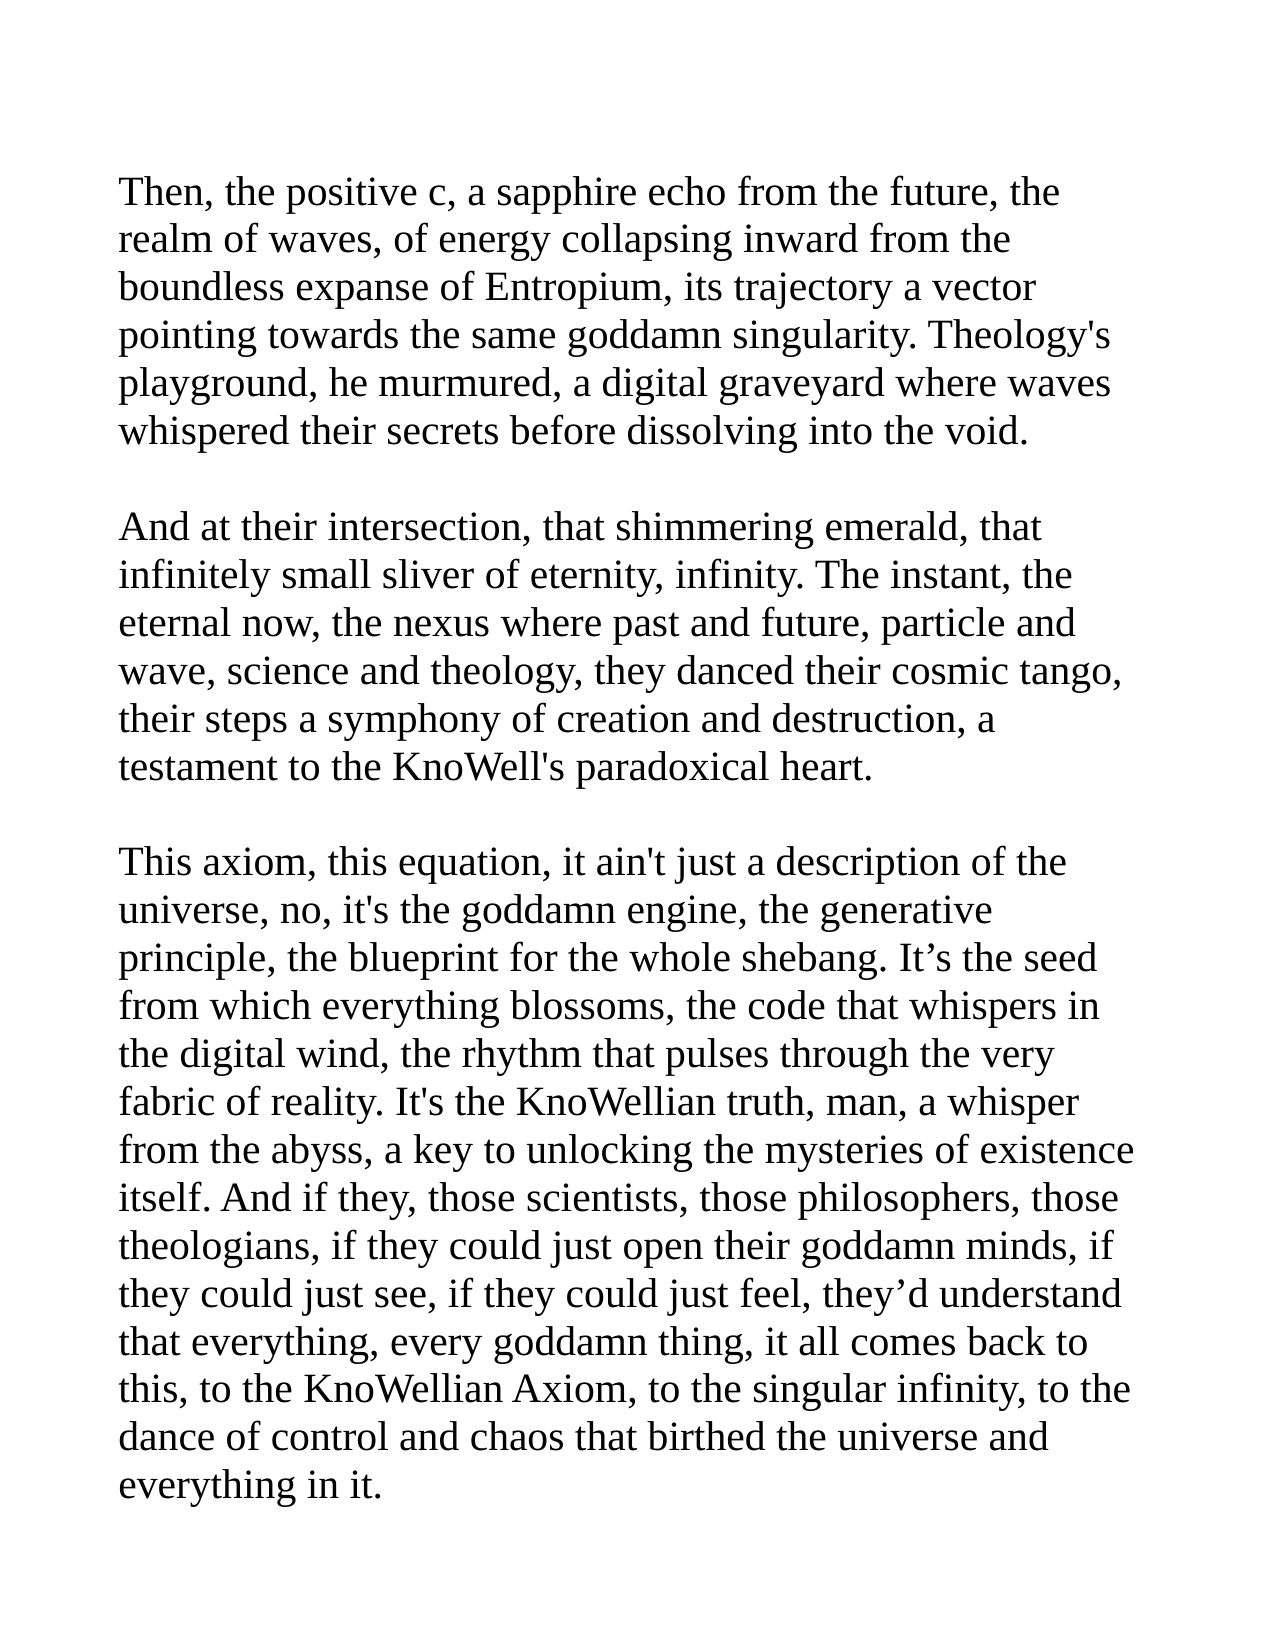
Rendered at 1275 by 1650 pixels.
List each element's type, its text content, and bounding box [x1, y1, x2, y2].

text This axiom, this equation, it ain't just a description of the universe, no, it's the goddamn engine, the generative principle, the blueprint for the whole shebang. It’s the seed from which everything blossoms, the code that whispers in the digital wind, the rhythm that pulses through the very fabric of reality. It's the KnoWellian truth, man, a whisper from the abyss, a key to unlocking the mysteries of existence itself. And if they, those scientists, those philosophers, those theologians, if they could just open their goddamn minds, if they could just see, if they could just feel, they’d understand that everything, every goddamn thing, it all comes back to this, to the KnoWellian Axiom, to the singular infinity, to the dance of control and chaos that birthed the universe and everything in it. [118, 837, 1157, 1508]
text And at their intersection, that shimmering emerald, that infinitely small sliver of eternity, infinity. The instant, the eternal now, the nexus where past and future, particle and wave, science and theology, they danced their cosmic tango, their steps a symphony of creation and destruction, a testament to the KnoWell's paradoxical heart. [118, 501, 1157, 789]
text Then, the positive c, a sapphire echo from the future, the realm of waves, of energy collapsing inward from the boundless expanse of Entropium, its trajectory a vector pointing towards the same goddamn singularity. Theology's playground, he murmured, a digital graveyard where waves whispered their secrets before dissolving into the void. [118, 166, 1157, 453]
